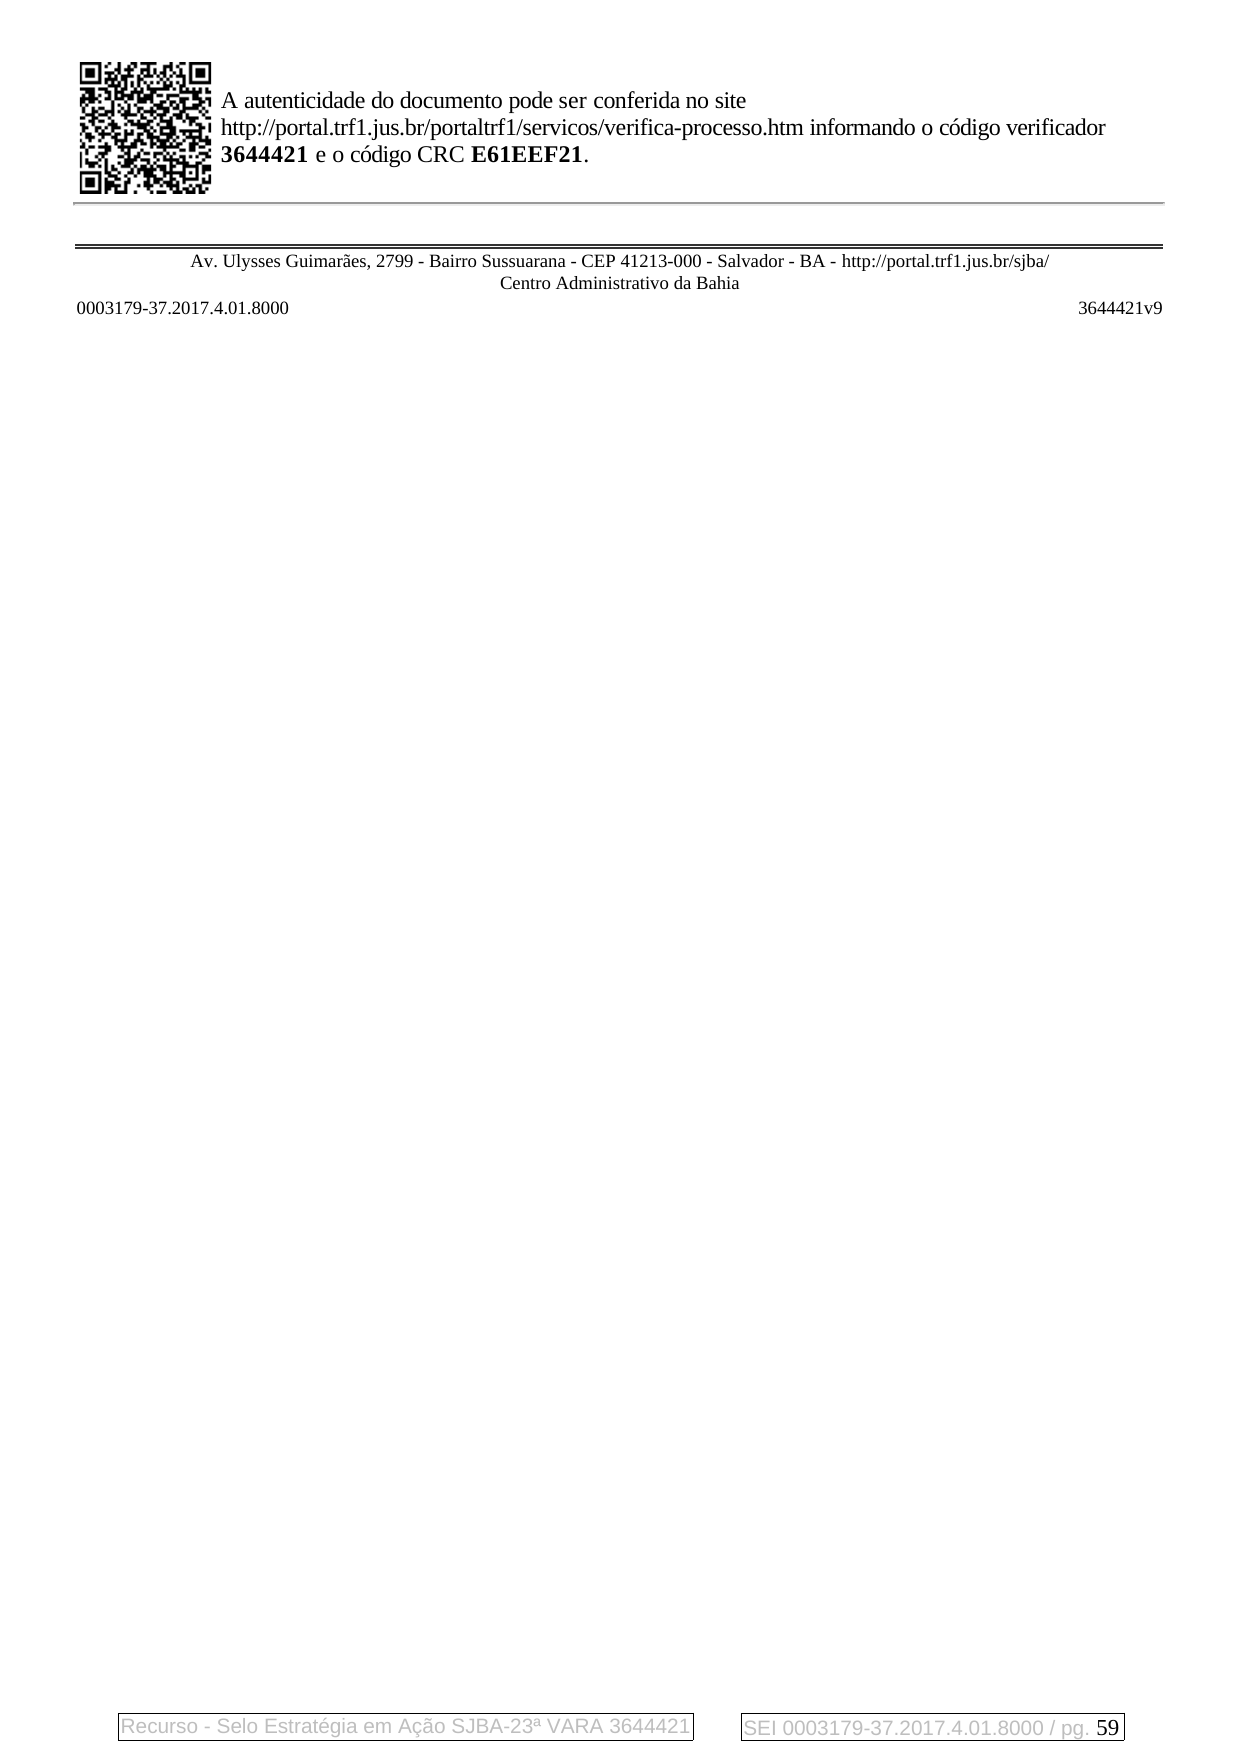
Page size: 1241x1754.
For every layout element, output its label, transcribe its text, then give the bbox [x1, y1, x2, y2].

text 0003179-37.2017.4.01.8000 3644421v9 [58, 297, 1181, 319]
picture [79, 62, 212, 194]
text A autenticidade do documento pode ser conferida no site http://portal.trf1.jus.br/portaltrf1/servicos/verifica-processo.htm informando o código verificador 3644421 e o código CRC E61EEF21. [221, 86, 1114, 168]
text Av. Ulysses Guimarães, 2799 - Bairro Sussuarana - CEP 41213-000 - Salvador - BA - http://portal.trf1.jus.br/sjba/ Centro Administrativo da Bahia [188, 237, 1052, 293]
